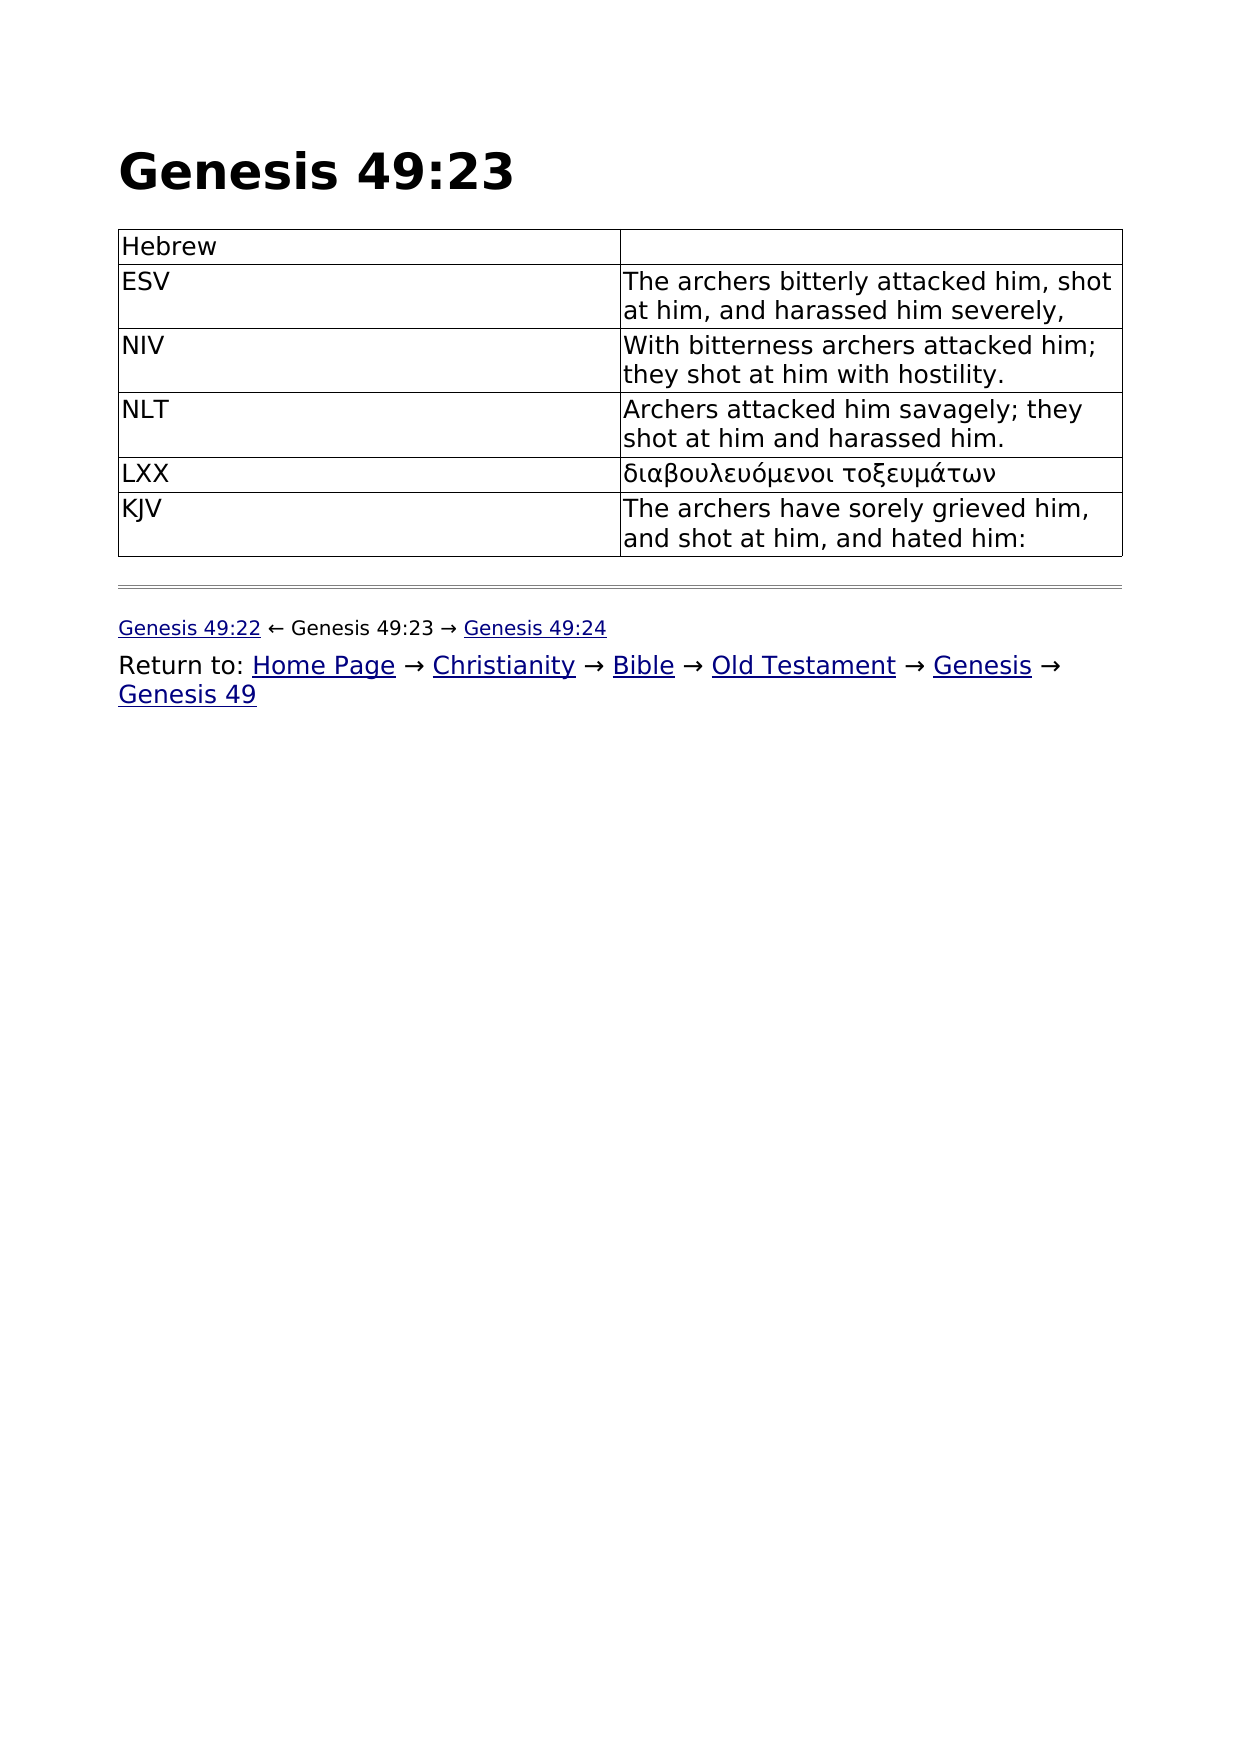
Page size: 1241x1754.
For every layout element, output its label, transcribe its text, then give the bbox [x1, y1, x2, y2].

table_cell NIV [119, 329, 620, 392]
table_cell LXX [119, 458, 620, 492]
table_cell The archers have sorely grieved him, and shot at him, and hated him: [621, 493, 1122, 556]
table_cell KJV [119, 493, 620, 556]
table_cell NLT [119, 393, 620, 457]
table_cell The archers bitterly attacked him, shot at him, and harassed him severely, [621, 265, 1122, 328]
text Genesis 49:22 ← Genesis 49:23 → Genesis 49:24 [118, 617, 1122, 651]
table_header [621, 230, 1122, 264]
table_cell With bitterness archers attacked him; they shot at him with hostility. [621, 329, 1122, 392]
text Return to: Home Page → Christianity → Bible → Old Testament → Genesis → Genesis 49 [118, 651, 1122, 709]
subtitle Genesis 49:23 [118, 143, 1122, 201]
table_cell Archers attacked him savagely; they shot at him and harassed him. [621, 393, 1122, 457]
table_cell ESV [119, 265, 620, 328]
table_header Hebrew [119, 230, 620, 264]
table_cell διαβουλευόμενοι τοξευμάτων [621, 458, 1122, 492]
